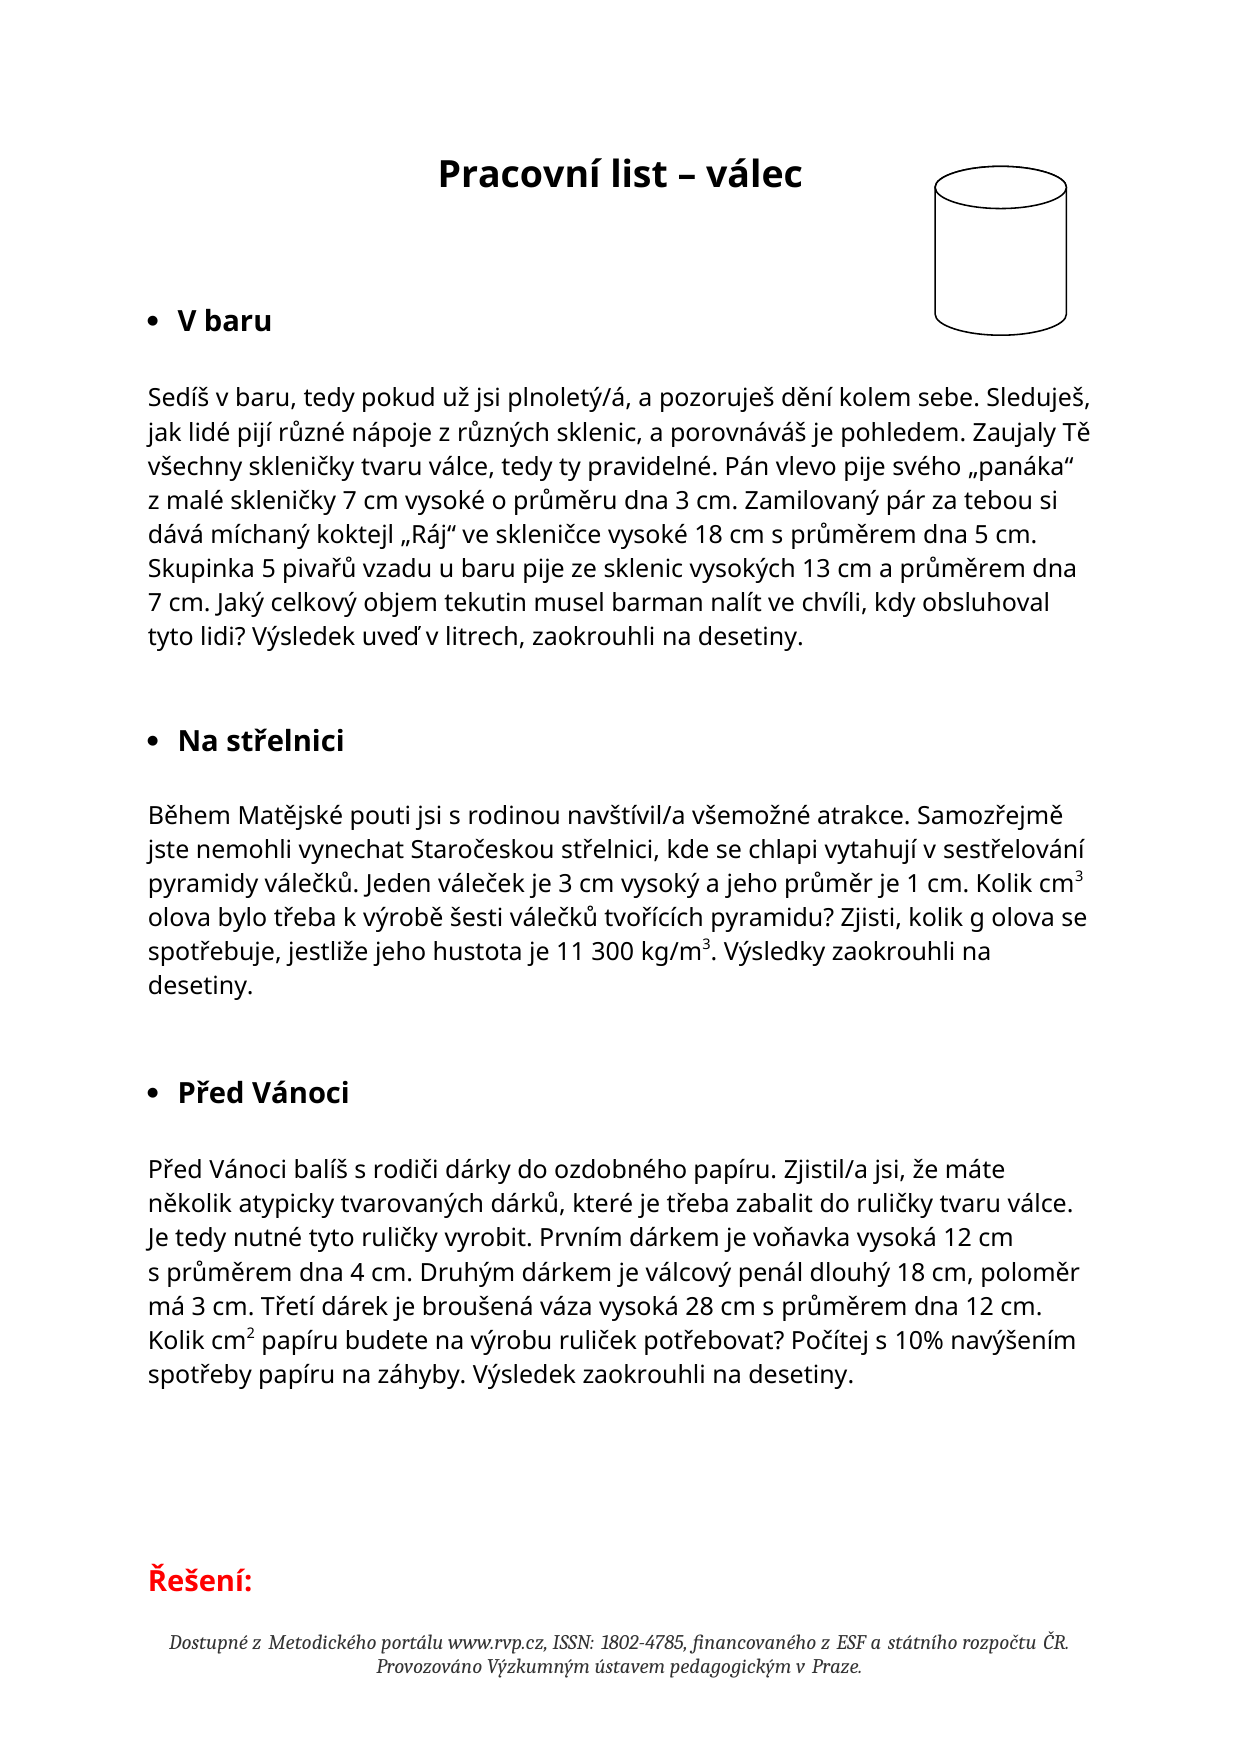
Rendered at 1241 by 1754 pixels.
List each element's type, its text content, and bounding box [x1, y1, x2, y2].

text Během Matějské pouti jsi s rodinou navštívil/a všemožné atrakce. Samozřejmě jste nemohli vynechat Staročeskou střelnici, kde se chlapi vytahují v sestřelování pyramidy válečků. Jeden váleček je 3 cm vysoký a jeho průměr je 1 cm. Kolik cm3 olova bylo třeba k výrobě šesti válečků tvořících pyramidu? Zjisti, kolik g olova se spotřebuje, jestliže jeho hustota je 11 300 kg/m3. Výsledky zaokrouhli na desetiny. [148, 797, 1092, 1002]
text Pracovní list – válec [148, 148, 1092, 199]
list V baru [148, 301, 1092, 340]
text Před Vánoci balíš s rodiči dárky do ozdobného papíru. Zjistil/a jsi, že máte několik atypicky tvarovaných dárků, které je třeba zabalit do ruličky tvaru válce. Je tedy nutné tyto ruličky vyrobit. Prvním dárkem je voňavka vysoká 12 cm s průměrem dna 4 cm. Druhým dárkem je válcový penál dlouhý 18 cm, poloměr má 3 cm. Třetí dárek je broušená váza vysoká 28 cm s průměrem dna 12 cm. Kolik cm2 papíru budete na výrobu ruliček potřebovat? Počítej s 10% navýšením spotřeby papíru na záhyby. Výsledek zaokrouhli na desetiny. [148, 1152, 1092, 1390]
list Před Vánoci [148, 1073, 1092, 1112]
text Řešení: [148, 1561, 1092, 1600]
text 7 cm. Jaký celkový objem tekutin musel barman nalít ve chvíli, kdy obsluhoval tyto lidi? Výsledek uveď v litrech, zaokrouhli na desetiny. [148, 584, 1092, 653]
text Sedíš v baru, tedy pokud už jsi plnoletý/á, a pozoruješ dění kolem sebe. Sleduješ, jak lidé pijí různé nápoje z různých sklenic, a porovnáváš je pohledem. Zaujaly Tě všechny skleničky tvaru válce, tedy ty pravidelné. Pán vlevo pije svého „panáka“ z malé skleničky 7 cm vysoké o průměru dna 3 cm. Zamilovaný pár za tebou si dává míchaný koktejl „Ráj“ ve skleničce vysoké 18 cm s průměrem dna 5 cm. Skupinka 5 pivařů vzadu u baru pije ze sklenic vysokých 13 cm a průměrem dna [148, 380, 1092, 584]
list Na střelnici [148, 721, 1092, 760]
